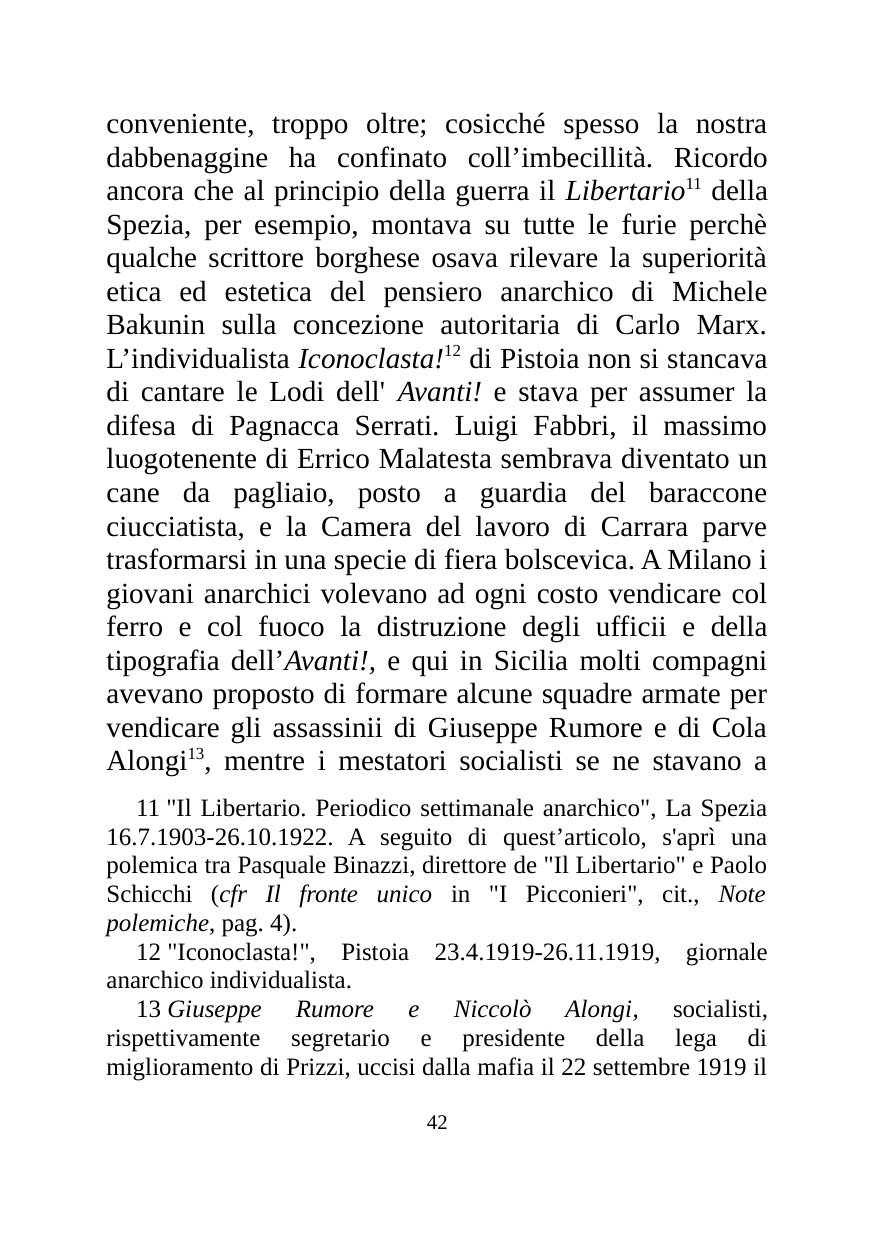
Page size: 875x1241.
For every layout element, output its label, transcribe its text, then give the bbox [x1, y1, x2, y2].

text "Iconoclasta!", Pistoia 23.4.1919-26.11.1919, giornale anarchico individualista. [106, 937, 768, 994]
text Giuseppe Rumore e Niccolò Alongi, socialisti, rispettivamente segretario e presidente della lega di miglioramento di Prizzi, uccisi dalla mafia il 22 settembre 1919 il [106, 994, 768, 1080]
text conveniente, troppo oltre; cosicché spesso la nostra dabbenaggine ha confinato coll’imbecillità. Ricordo ancora che al principio della guerra il Libertario della Spezia, per esempio, montava su tutte le furie perchè qualche scrittore borghese osava rilevare la superiorità etica ed estetica del pensiero anarchico di Michele Bakunin sulla concezione autoritaria di Carlo Marx. L’individualista Iconoclasta! di Pistoia non si stancava di cantare le Lodi dell' Avanti! e stava per assumer la difesa di Pagnacca Serrati. Luigi Fabbri, il massimo luogotenente di Errico Malatesta sembrava diventato un cane da pagliaio, posto a guardia del baraccone ciucciatista, e la Camera del lavoro di Carrara parve trasformarsi in una specie di fiera bolscevica. A Milano i giovani anarchici volevano ad ogni costo vendicare col ferro e col fuoco la distruzione degli ufficii e della tipografia dell’Avanti!, e qui in Sicilia molti compagni avevano proposto di formare alcune squadre armate per vendicare gli assassinii di Giuseppe Rumore e di Cola Alongi, mentre i mestatori socialisti se ne stavano a [106, 106, 768, 777]
text "Il Libertario. Periodico settimanale anarchico", La Spezia 16.7.1903-26.10.1922. A seguito di quest’articolo, s'aprì una polemica tra Pasquale Binazzi, direttore de "Il Libertario" e Paolo Schicchi (cfr Il fronte unico in "I Picconieri", cit., Note polemiche, pag. 4). [106, 793, 768, 937]
